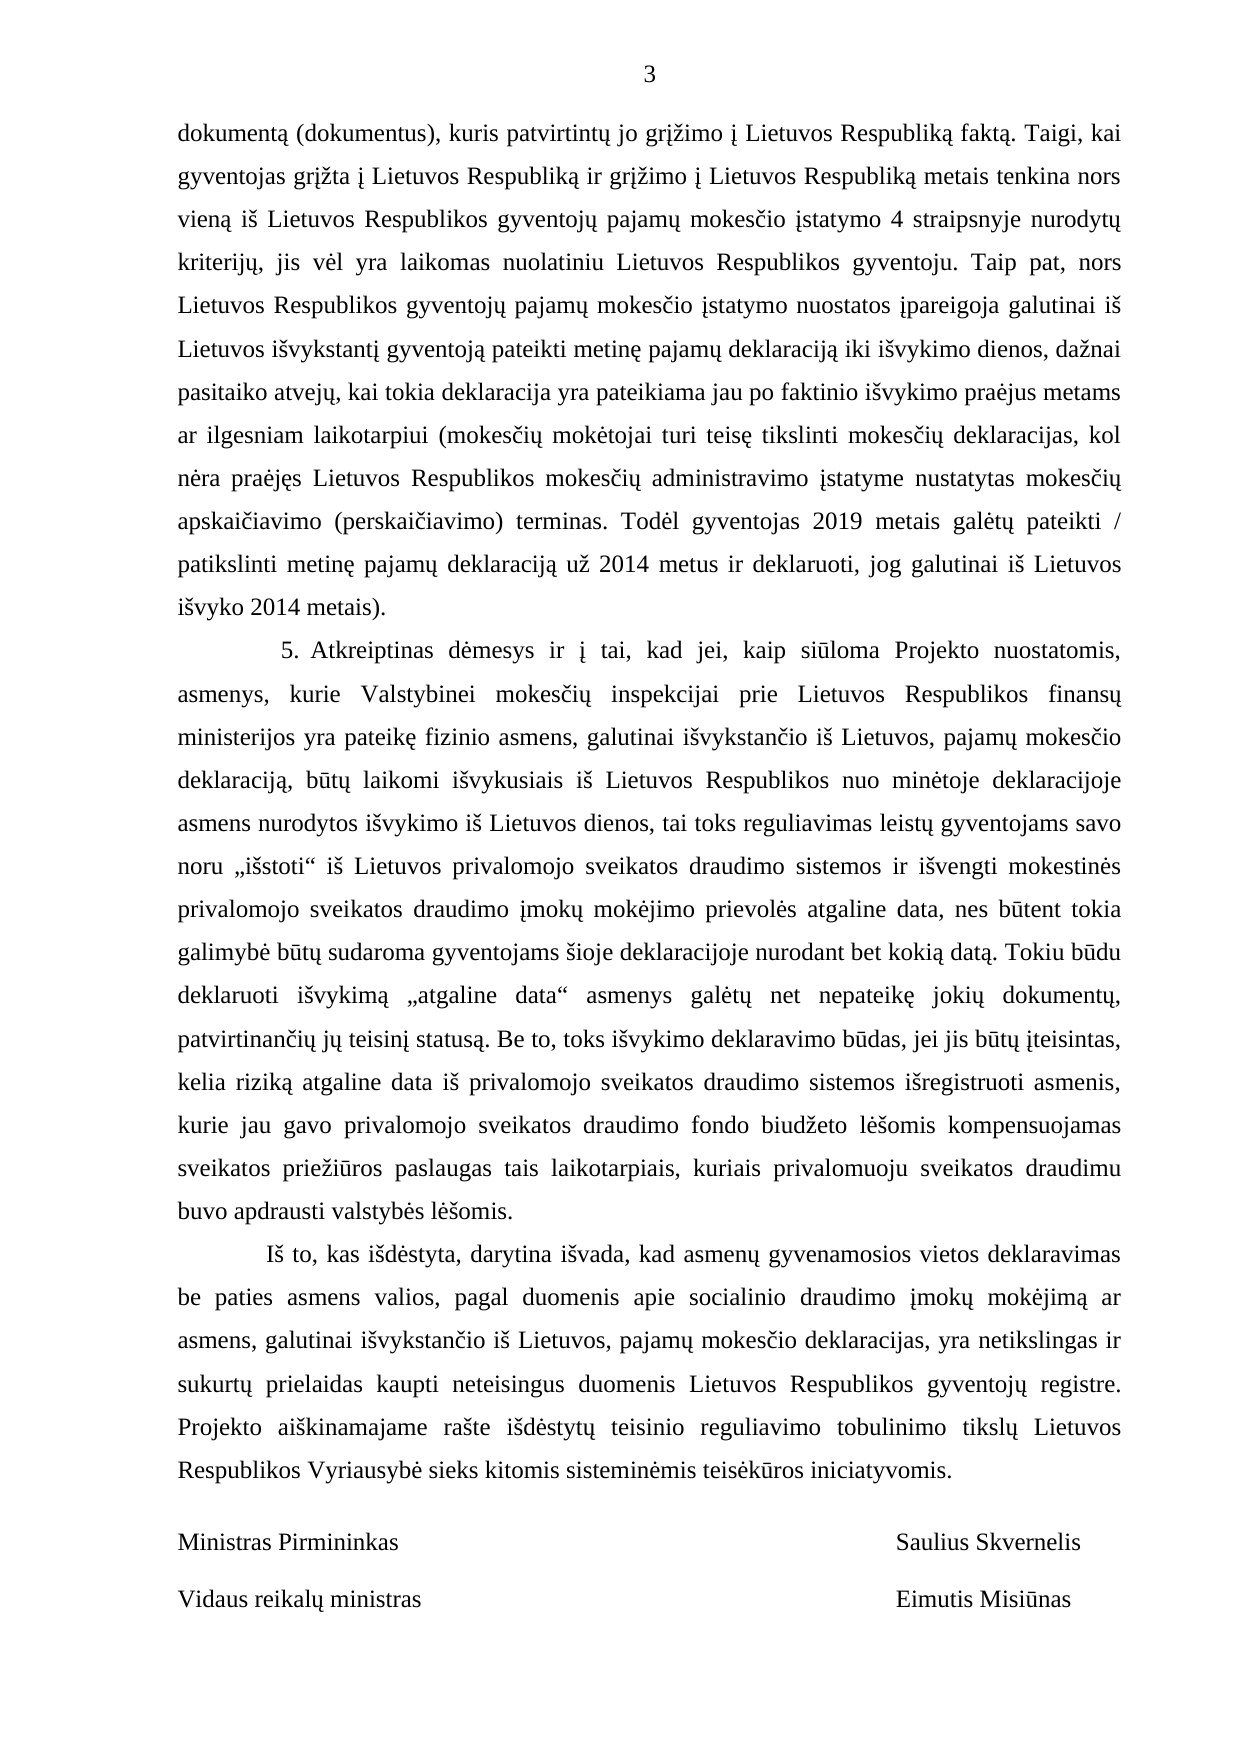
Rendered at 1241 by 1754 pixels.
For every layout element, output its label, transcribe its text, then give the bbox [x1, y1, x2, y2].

text Iš to, kas išdėstyta, darytina išvada, kad asmenų gyvenamosios vietos deklaravimas be paties asmens valios, pagal duomenis apie socialinio draudimo įmokų mokėjimą ar asmens, galutinai išvykstančio iš Lietuvos, pajamų mokesčio deklaracijas, yra netikslingas ir sukurtų prielaidas kaupti neteisingus duomenis Lietuvos Respublikos gyventojų registre. Projekto aiškinamajame rašte išdėstytų teisinio reguliavimo tobulinimo tikslų Lietuvos Respublikos Vyriausybė sieks kitomis sisteminėmis teisėkūros iniciatyvomis. [177, 1239, 1122, 1484]
text Ministras Pirmininkas Saulius Skvernelis [177, 1527, 1122, 1556]
text 5. Atkreiptinas dėmesys ir į tai, kad jei, kaip siūloma Projekto nuostatomis, asmenys, kurie Valstybinei mokesčių inspekcijai prie Lietuvos Respublikos finansų ministerijos yra pateikę fizinio asmens, galutinai išvykstančio iš Lietuvos, pajamų mokesčio deklaraciją, būtų laikomi išvykusiais iš Lietuvos Respublikos nuo minėtoje deklaracijoje asmens nurodytos išvykimo iš Lietuvos dienos, tai toks reguliavimas leistų gyventojams savo noru „išstoti“ iš Lietuvos privalomojo sveikatos draudimo sistemos ir išvengti mokestinės privalomojo sveikatos draudimo įmokų mokėjimo prievolės atgaline data, nes būtent tokia galimybė būtų sudaroma gyventojams šioje deklaracijoje nurodant bet kokią datą. Tokiu būdu deklaruoti išvykimą „atgaline data“ asmenys galėtų net nepateikę jokių dokumentų, patvirtinančių jų teisinį statusą. Be to, toks išvykimo deklaravimo būdas, jei jis būtų įteisintas, kelia riziką atgaline data iš privalomojo sveikatos draudimo sistemos išregistruoti asmenis, kurie jau gavo privalomojo sveikatos draudimo fondo biudžeto lėšomis kompensuojamas sveikatos priežiūros paslaugas tais laikotarpiais, kuriais privalomuoju sveikatos draudimu buvo apdrausti valstybės lėšomis. [177, 636, 1122, 1225]
text dokumentą (dokumentus), kuris patvirtintų jo grįžimo į Lietuvos Respubliką faktą. Taigi, kai gyventojas grįžta į Lietuvos Respubliką ir grįžimo į Lietuvos Respubliką metais tenkina nors vieną iš Lietuvos Respublikos gyventojų pajamų mokesčio įstatymo 4 straipsnyje nurodytų kriterijų, jis vėl yra laikomas nuolatiniu Lietuvos Respublikos gyventoju. Taip pat, nors Lietuvos Respublikos gyventojų pajamų mokesčio įstatymo nuostatos įpareigoja galutinai iš Lietuvos išvykstantį gyventoją pateikti metinę pajamų deklaraciją iki išvykimo dienos, dažnai pasitaiko atvejų, kai tokia deklaracija yra pateikiama jau po faktinio išvykimo praėjus metams ar ilgesniam laikotarpiui (mokesčių mokėtojai turi teisę tikslinti mokesčių deklaracijas, kol nėra praėjęs Lietuvos Respublikos mokesčių administravimo įstatyme nustatytas mokesčių apskaičiavimo (perskaičiavimo) terminas. Todėl gyventojas 2019 metais galėtų pateikti / patikslinti metinę pajamų deklaraciją už 2014 metus ir deklaruoti, jog galutinai iš Lietuvos išvyko 2014 metais). [177, 118, 1122, 621]
text Vidaus reikalų ministras Eimutis Misiūnas [177, 1584, 1122, 1613]
